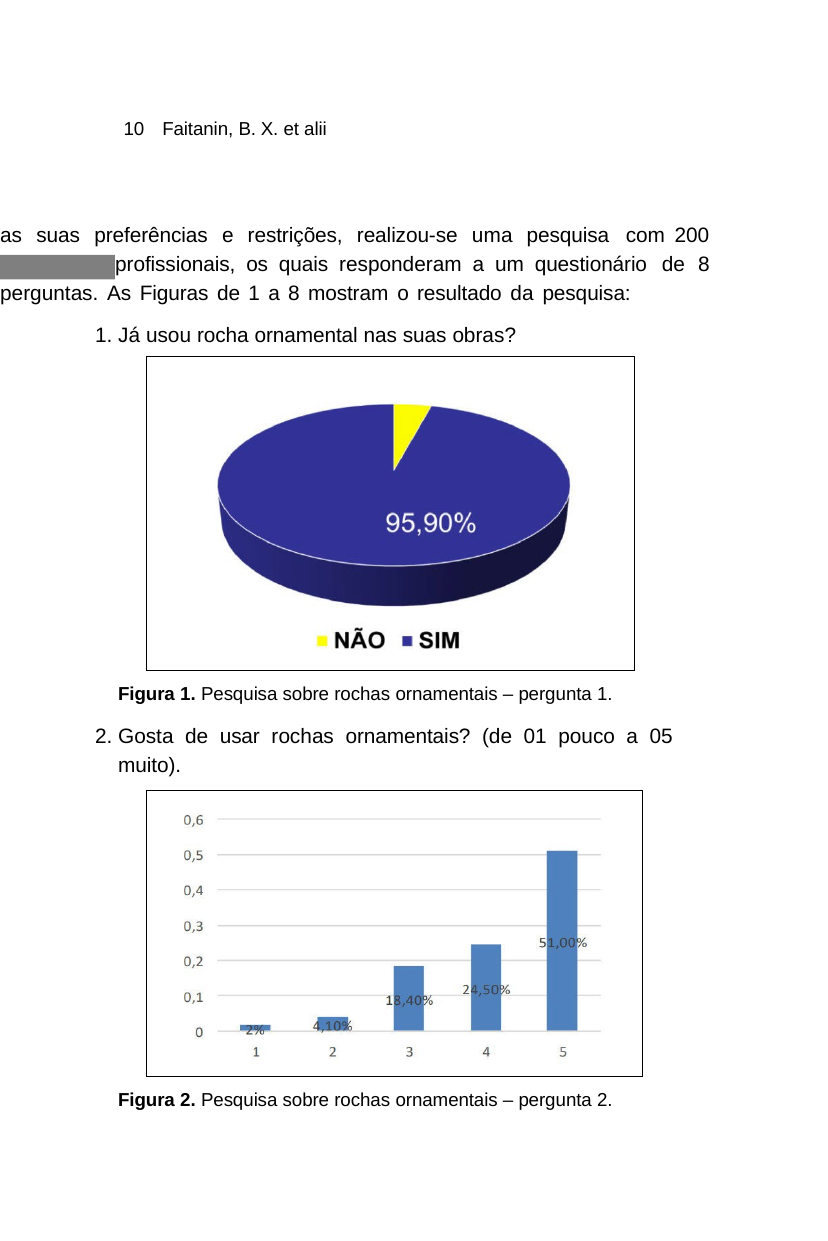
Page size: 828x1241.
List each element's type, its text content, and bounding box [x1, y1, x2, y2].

text as suas preferências e restrições, realizou-se uma pesquisa com 200 profissionais, os quais responderam a um questionário de 8 perguntas. As Figuras de 1 a 8 mostram o resultado da pesquisa: [0, 223, 709, 305]
text Figura 1. Pesquisa sobre rochas ornamentais – pergunta 1. [118, 682, 721, 704]
list Gosta de usar rochas ornamentais? (de 01 pouco a 05 muito). [95, 724, 709, 777]
list Já usou rocha ornamental nas suas obras? [95, 323, 721, 347]
text Figura 2. Pesquisa sobre rochas ornamentais – pergunta 2. [118, 1088, 721, 1110]
